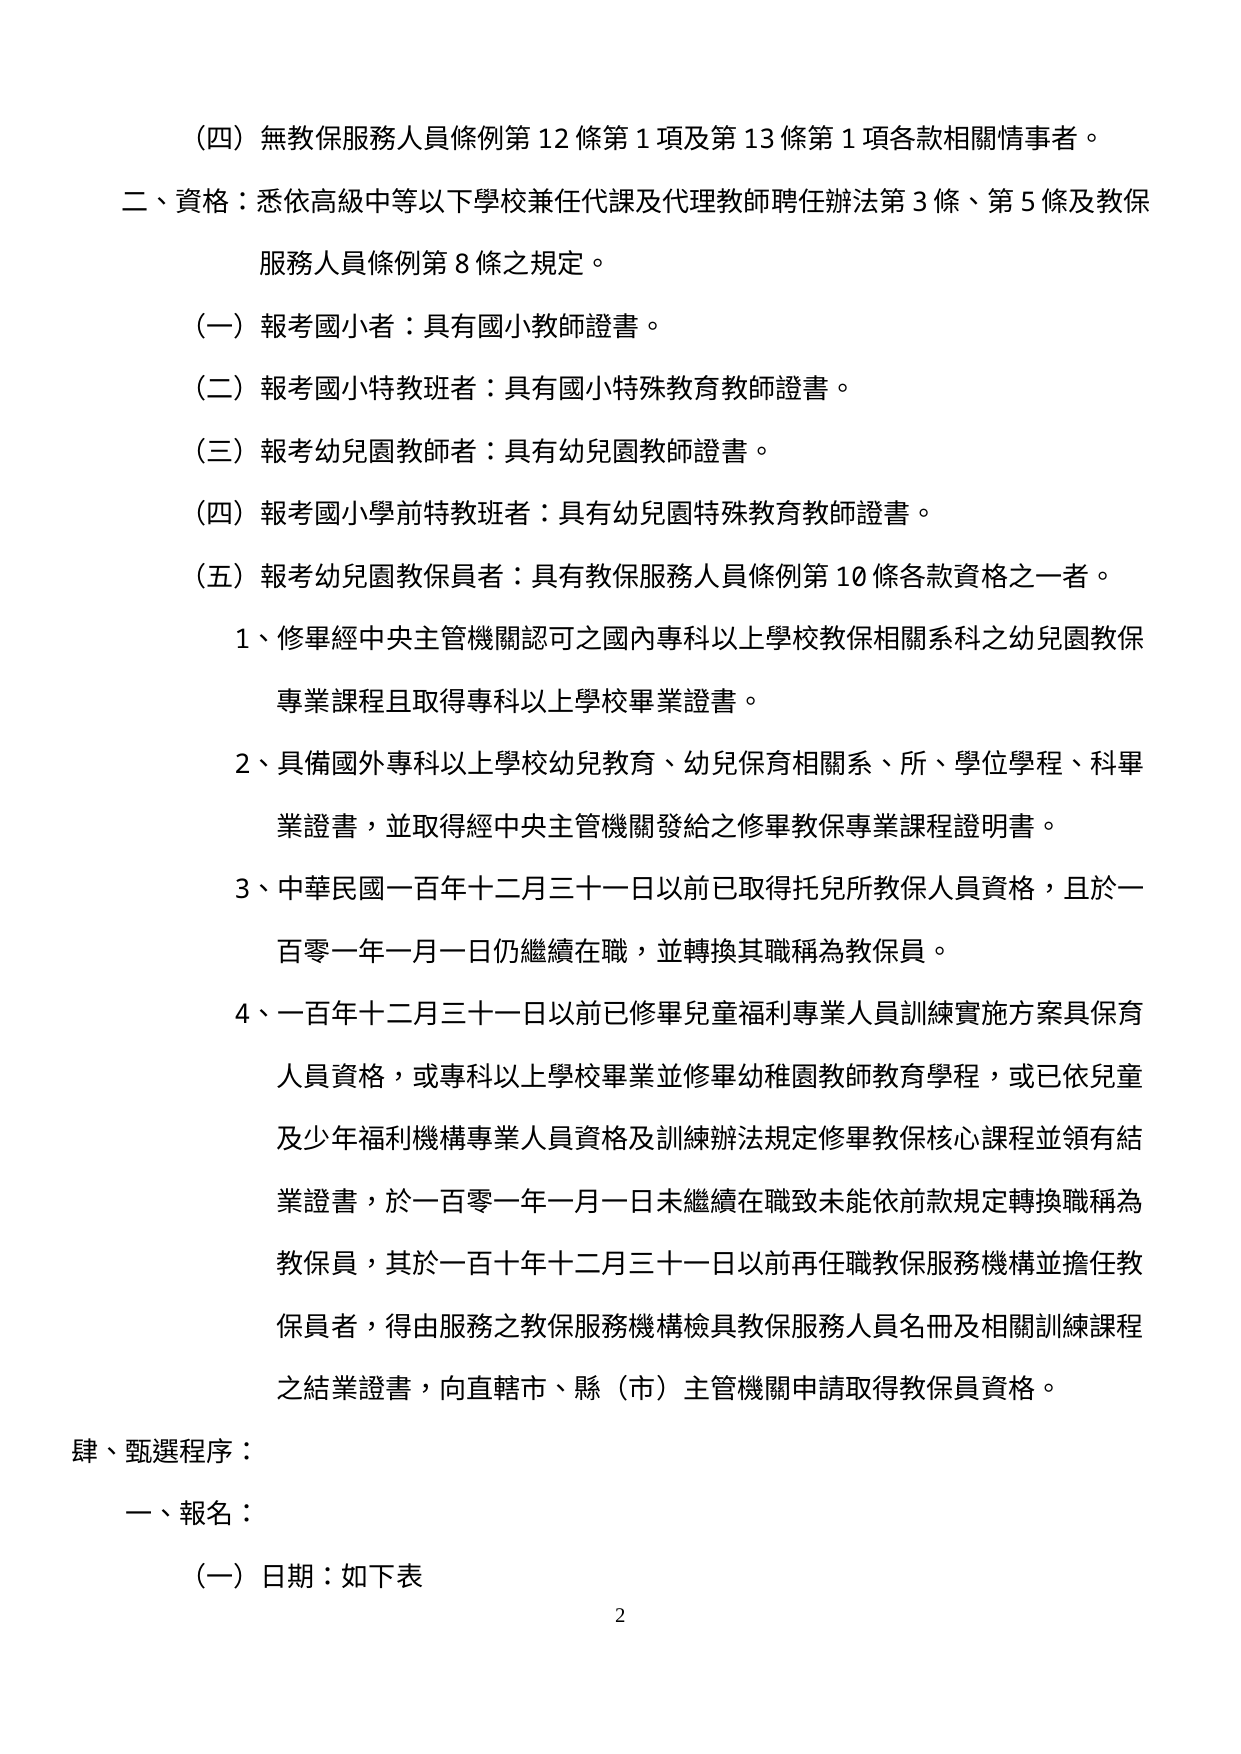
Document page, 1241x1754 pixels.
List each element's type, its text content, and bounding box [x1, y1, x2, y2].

text （五）報考幼兒園教保員者：具有教保服務人員條例第10條各款資格之一者。 [71, 533, 1169, 596]
text 肆、甄選程序： [71, 1408, 1169, 1471]
text 3、中華民國一百年十二月三十一日以前已取得托兒所教保人員資格，且於一百零一年一月一日仍繼續在職，並轉換其職稱為教保員。 [234, 846, 1169, 971]
text 1、修畢經中央主管機關認可之國內專科以上學校教保相關系科之幼兒園教保專業課程且取得專科以上學校畢業證書。 [234, 596, 1169, 721]
text 二、資格：悉依高級中等以下學校兼任代課及代理教師聘任辦法第3條、第5條及教保服務人員條例第8條之規定。 [121, 158, 1169, 283]
text 一、報名： [71, 1471, 1169, 1533]
text （一）報考國小者：具有國小教師證書。 [71, 283, 1169, 346]
text （四）無教保服務人員條例第12條第1項及第13條第1項各款相關情事者。 [179, 96, 1169, 158]
text （三）報考幼兒園教師者：具有幼兒園教師證書。 [71, 408, 1169, 471]
text 4、一百年十二月三十一日以前已修畢兒童福利專業人員訓練實施方案具保育人員資格，或專科以上學校畢業並修畢幼稚園教師教育學程，或已依兒童及少年福利機構專業人員資格及訓練辦法規定修畢教保核心課程並領有結業證書，於一百零一年一月一日未繼續在職致未能依前款規定轉換職稱為教保員，其於一百十年十二月三十一日以前再任職教保服務機構並擔任教保員者，得由服務之教保服務機構檢具教保服務人員名冊及相關訓練課程之結業證書，向直轄市、縣（市）主管機關申請取得教保員資格。 [234, 971, 1169, 1408]
text （四）報考國小學前特教班者：具有幼兒園特殊教育教師證書。 [71, 471, 1169, 533]
text （二）報考國小特教班者：具有國小特殊教育教師證書。 [71, 346, 1169, 408]
text 2、具備國外專科以上學校幼兒教育、幼兒保育相關系、所、學位學程、科畢業證書，並取得經中央主管機關發給之修畢教保專業課程證明書。 [234, 721, 1169, 846]
text （一）日期：如下表 [71, 1533, 1169, 1596]
